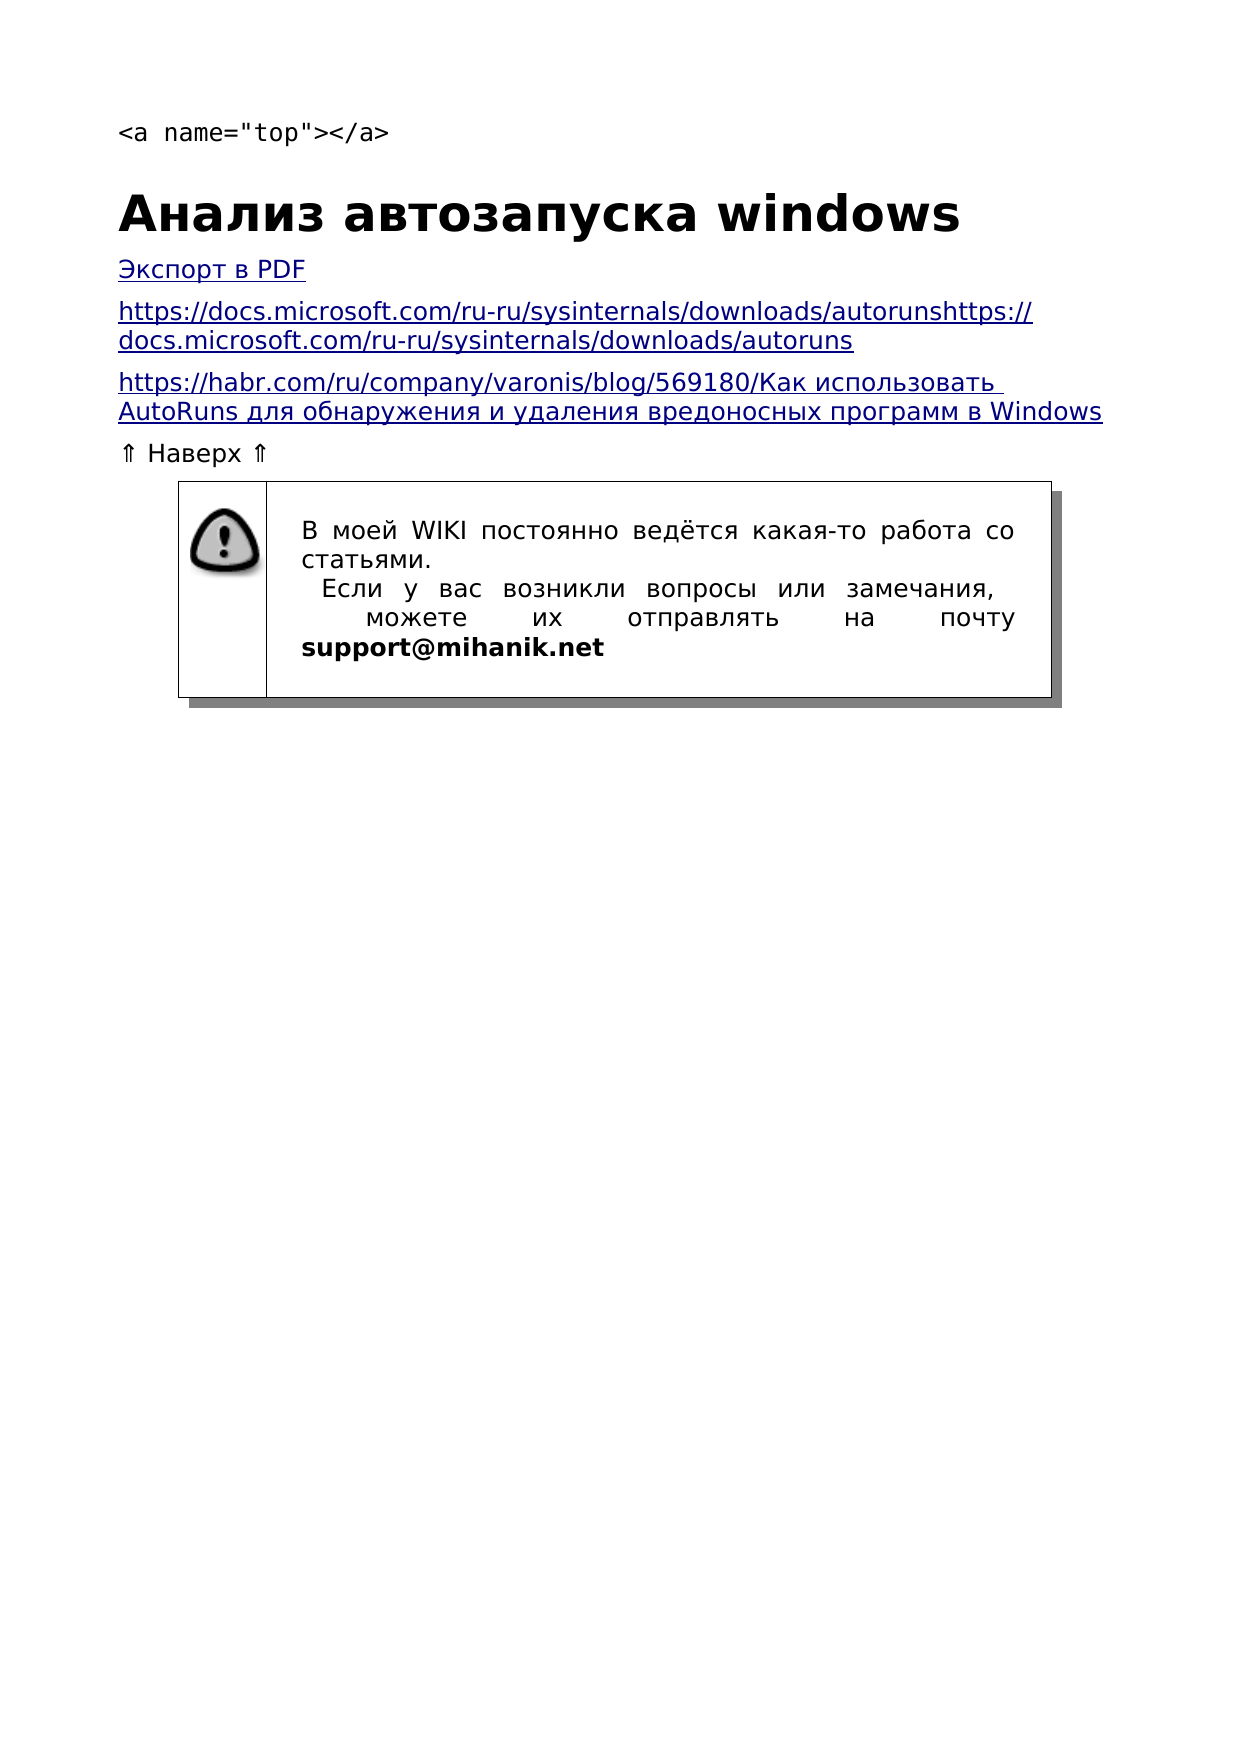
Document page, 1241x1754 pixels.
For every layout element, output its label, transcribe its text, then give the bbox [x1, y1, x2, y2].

subtitle Анализ автозапуска windows [118, 185, 1122, 243]
text https://docs.microsoft.com/ru-ru/sysinternals/downloads/autorunshttps://docs.microsoft.com/ru-ru/sysinternals/downloads/autoruns [118, 297, 1122, 356]
text https://habr.com/ru/company/varonis/blog/569180/Как использовать AutoRuns для обнаружения и удаления вредоносных программ в Windows [118, 368, 1122, 426]
text Экспорт в PDF [118, 256, 1122, 285]
table_header В моей WIKI постоянно ведётся какая-то работа со статьями. Если у вас возникли вопросы или замечания, можете их отправлять на почту support@mihanik.net [267, 482, 1051, 697]
text <a name="top"></a> [118, 118, 1122, 147]
picture [190, 504, 266, 580]
text ⇑ Наверх ⇑ [118, 439, 1122, 468]
table_header [179, 482, 266, 697]
